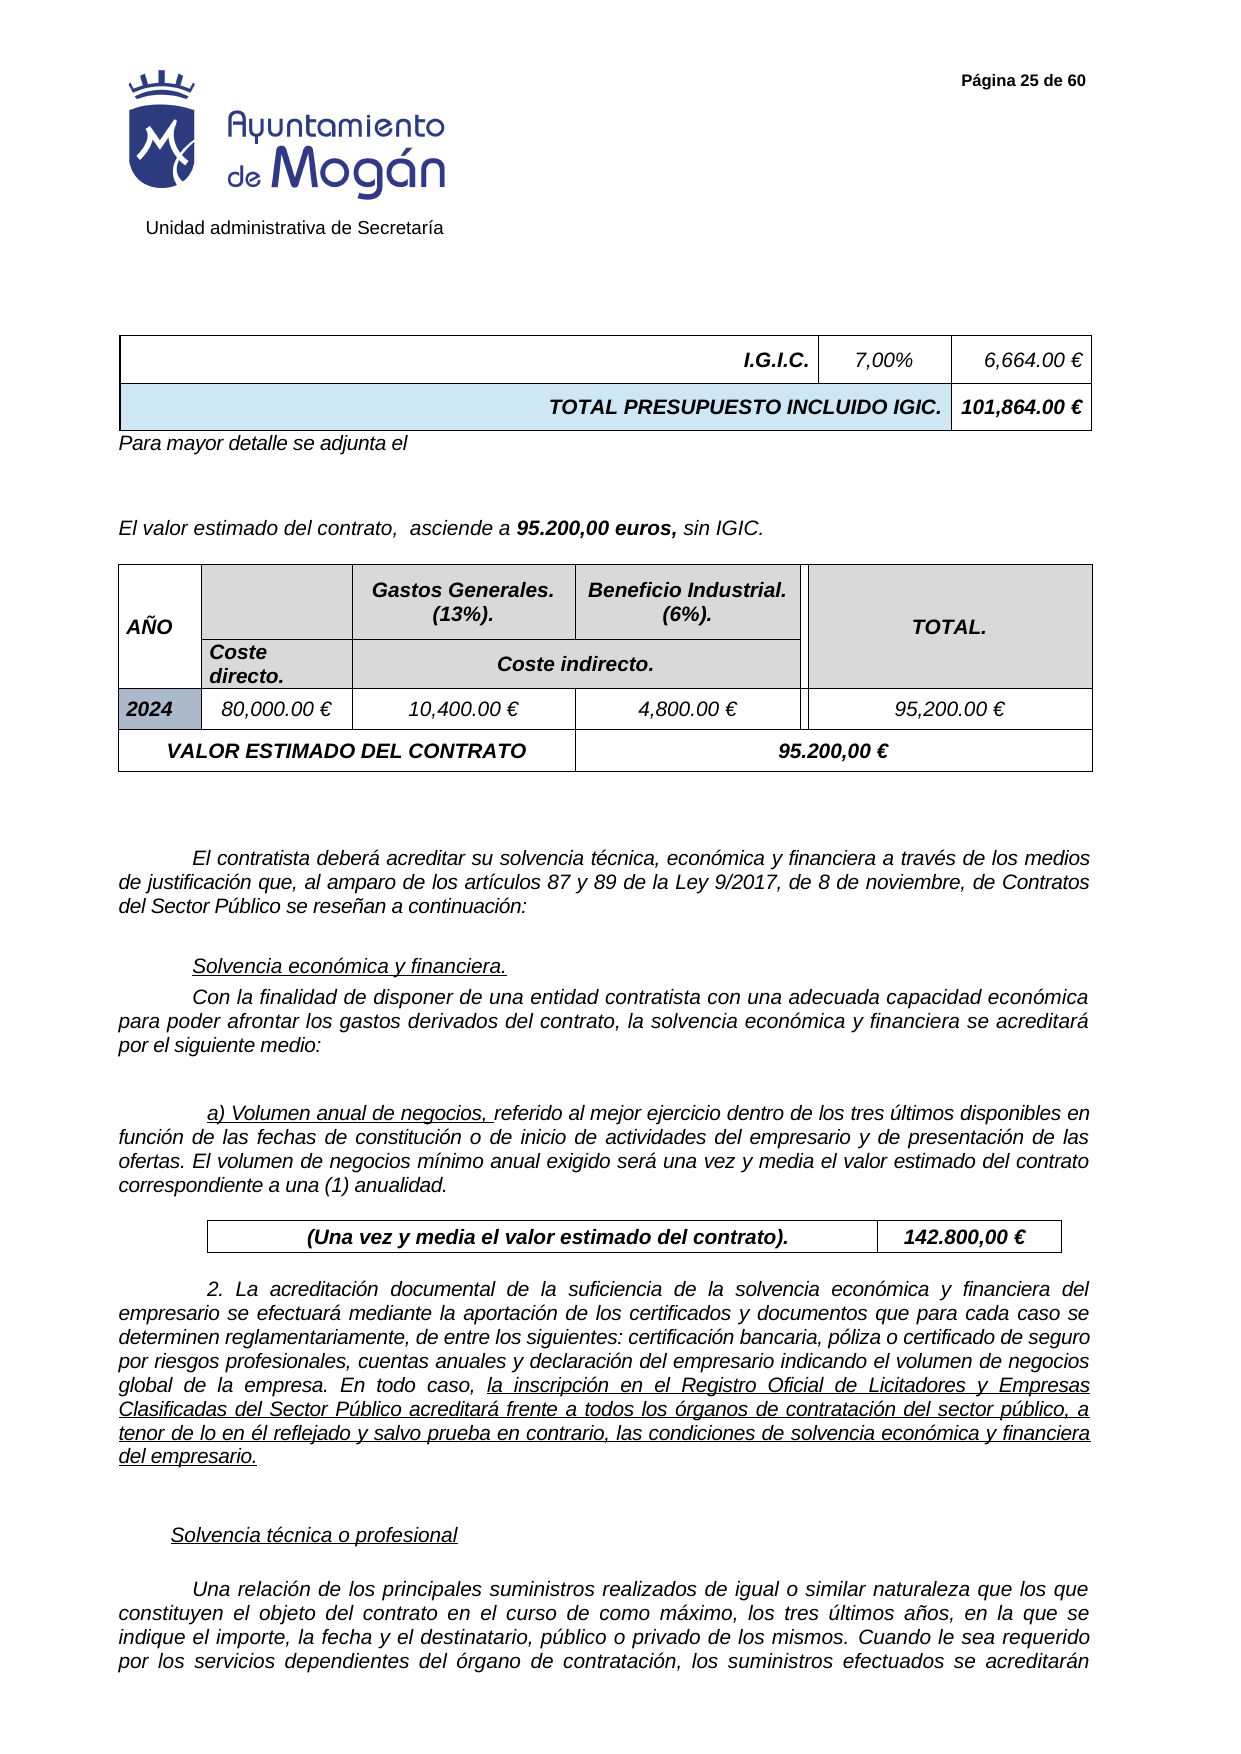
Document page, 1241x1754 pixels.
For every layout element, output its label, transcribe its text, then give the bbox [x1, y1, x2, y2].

table_cell Coste indirecto. [353, 640, 800, 688]
text Con la finalidad de disponer de una entidad contratista con una adecuada capacidad económica para poder afrontar los gastos derivados del contrato, la solvencia económica y financiera se acreditará por el siguiente medio: [118, 984, 1092, 1056]
table_cell 4.800,00 € [576, 689, 800, 729]
table_header Gastos Generales. (13%). [353, 565, 575, 639]
table_cell 10.400,00 € [353, 689, 575, 729]
text a) Volumen anual de negocios, referido al mejor ejercicio dentro de los tres últimos disponibles en función de las fechas de constitución o de inicio de actividades del empresario y de presentación de las ofertas. El volumen de negocios mínimo anual exigido será una vez y media el valor estimado del contrato correspondiente a una (1) anualidad. [118, 1101, 1092, 1196]
table_cell 80.000,00 € [202, 689, 352, 729]
table_header Beneficio Industrial. (6%). [576, 565, 800, 639]
table_cell TOTAL PRESUPUESTO INCLUIDO IGIC. [121, 384, 951, 430]
text El valor estimado del contrato, asciende a 95.200,00 euros, sin IGIC. [118, 516, 1092, 540]
table_header 142.800,00 € [878, 1221, 1061, 1252]
table_header [801, 565, 808, 688]
table_cell 95.200,00 € [576, 730, 1092, 771]
table_header TOTAL. [809, 565, 1092, 688]
text 2. La acreditación documental de la suficiencia de la solvencia económica y financiera del empresario se efectuará mediante la aportación de los certificados y documentos que para cada caso se determinen reglamentariamente, de entre los siguientes: certificación bancaria, póliza o certificado de seguro por riesgos profesionales, cuentas anuales y declaración del empresario indicando el volumen de negocios global de la empresa. En todo caso, la inscripción en el Registro Oficial de Licitadores y Empresas Clasificadas del Sector Público acreditará frente a todos los órganos de contratación del sector público, a tenor de lo en él reflejado y salvo prueba en contrario, las condiciones de solvencia económica y financiera del empresario. [118, 1277, 1092, 1468]
table_cell 101.864,00 € [952, 384, 1091, 430]
table_header AÑO [119, 565, 201, 688]
table_cell 6.664,00 € [952, 336, 1091, 383]
table_cell 95.200,00 € [809, 689, 1092, 729]
text Para mayor detalle se adjunta el [118, 431, 1092, 455]
table_cell I.G.I.C. [121, 336, 818, 383]
text El contratista deberá acreditar su solvencia técnica, económica y financiera a través de los medios de justificación que, al amparo de los artículos 87 y 89 de la Ley 9/2017, de 8 de noviembre, de Contratos del Sector Público se reseñan a continuación: [118, 844, 1092, 918]
table_cell Coste directo. [202, 640, 352, 688]
table_header [202, 565, 352, 639]
text Una relación de los principales suministros realizados de igual o similar naturaleza que los que constituyen el objeto del contrato en el curso de como máximo, los tres últimos años, en la que se indique el importe, la fecha y el destinatario, público o privado de los mismos. Cuando le sea requerido por los servicios dependientes del órgano de contratación, los suministros efectuados se acreditarán [118, 1577, 1092, 1672]
table_cell VALOR ESTIMADO DEL CONTRATO [119, 730, 575, 771]
table_cell [801, 689, 808, 729]
table_cell 7,00% [819, 336, 951, 383]
table_cell 2024 [119, 689, 201, 729]
picture [128, 70, 445, 206]
table_header (Una vez y media el valor estimado del contrato). [208, 1221, 877, 1252]
text Solvencia técnica o profesional [118, 1522, 1092, 1546]
text Solvencia económica y financiera. [118, 954, 1092, 978]
